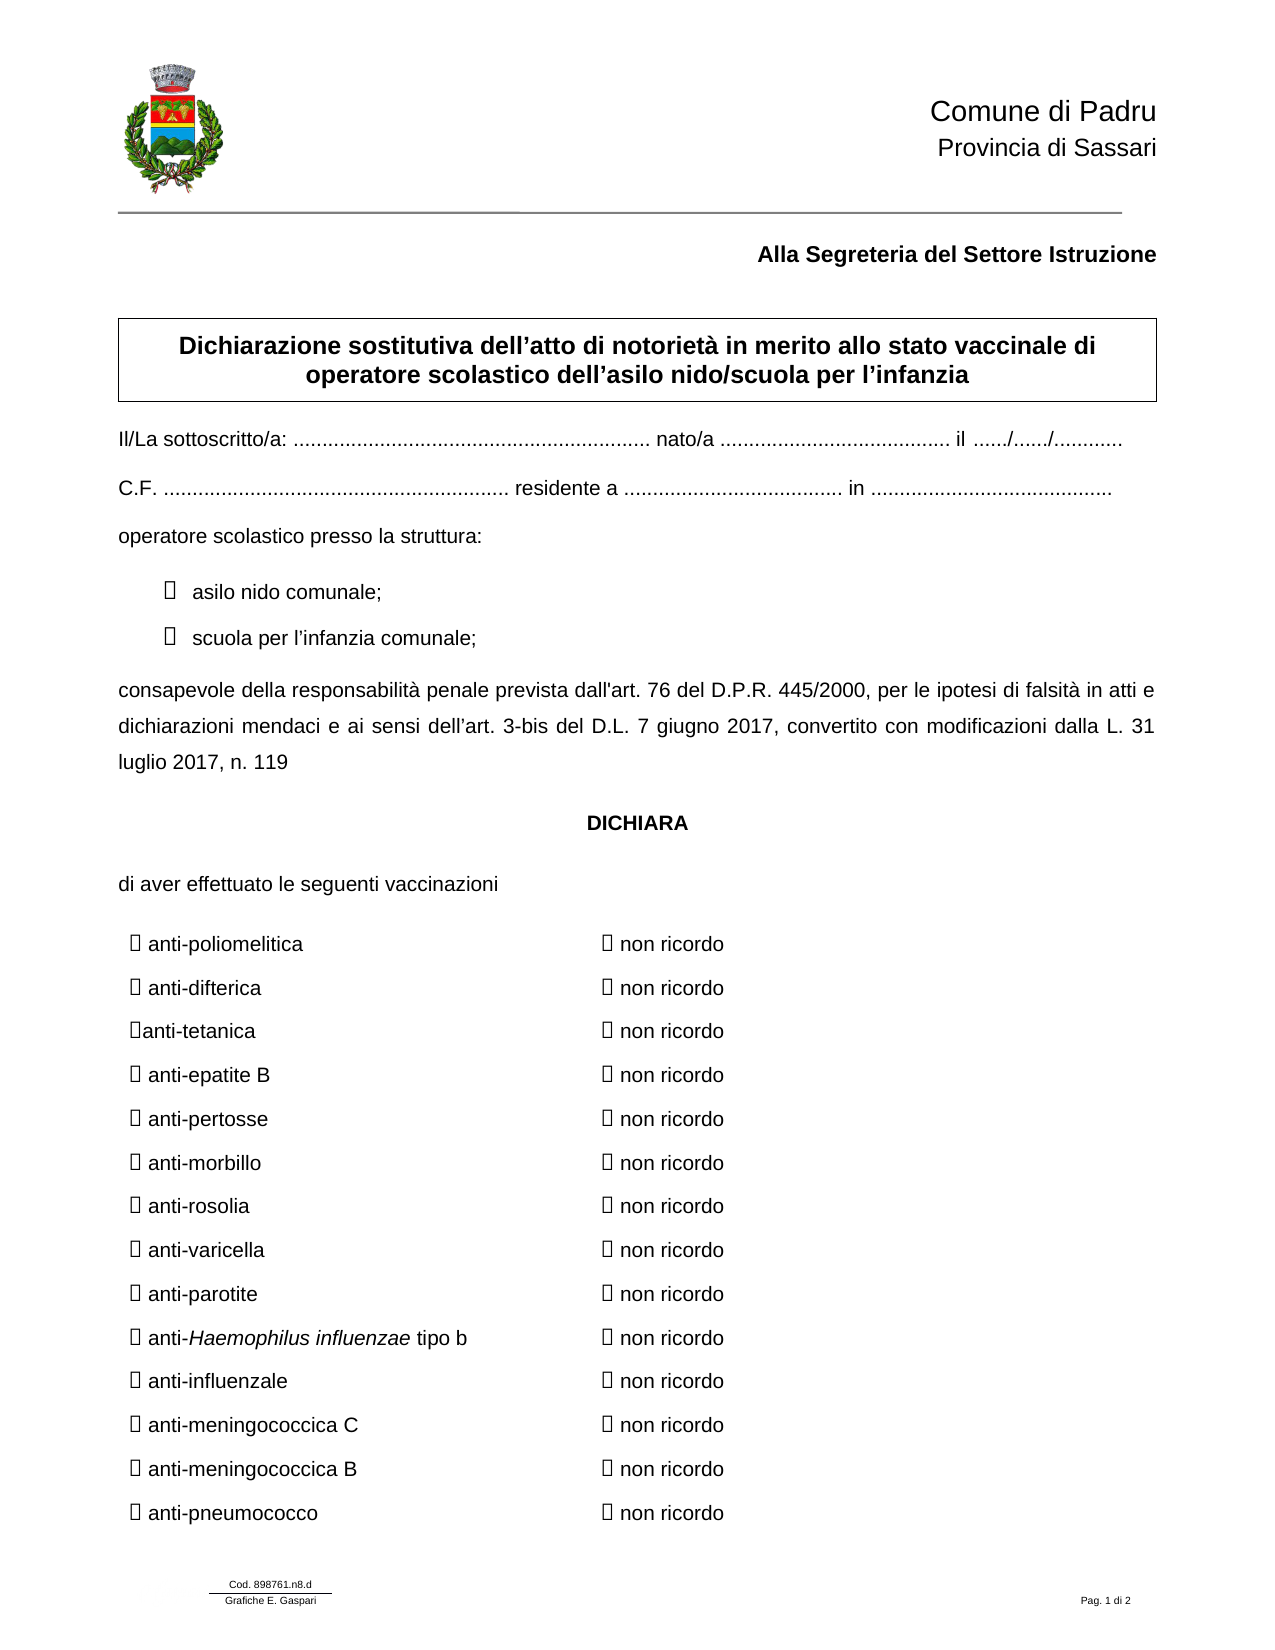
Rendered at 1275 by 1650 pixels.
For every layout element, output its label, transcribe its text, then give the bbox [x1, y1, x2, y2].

table_cell  non ricordo [589, 1227, 1156, 1271]
text Alla Segreteria del Settore Istruzione [118, 241, 1157, 267]
table_cell  non ricordo [589, 1402, 1156, 1446]
table_cell  anti-epatite B [117, 1052, 589, 1096]
table_cell  anti-pneumococco [117, 1489, 589, 1533]
table_cell  anti-morbillo [117, 1139, 589, 1183]
table_cell  anti-parotite [117, 1271, 589, 1314]
table_cell  non ricordo [589, 1446, 1156, 1489]
table_cell  non ricordo [589, 1008, 1156, 1052]
picture [122, 64, 224, 195]
table_cell  anti-meningococcica B [117, 1446, 589, 1489]
text di aver effettuato le seguenti vaccinazioni [118, 872, 1157, 896]
text Provincia di Sassari [224, 133, 1157, 162]
table_cell  anti-difterica [117, 964, 589, 1008]
table_cell  non ricordo [589, 1489, 1156, 1533]
table_cell anti-tetanica [117, 1008, 589, 1052]
table_cell  non ricordo [589, 964, 1156, 1008]
table_cell  non ricordo [589, 1052, 1156, 1096]
table_cell  non ricordo [589, 1314, 1156, 1358]
table_cell  anti-pertosse [117, 1096, 589, 1139]
text  asilo nido comunale; [162, 572, 1157, 606]
table_cell  anti-Haemophilus influenzae tipo b [117, 1314, 589, 1358]
text operatore scolastico presso la struttura: [118, 524, 1157, 548]
table_cell  non ricordo [589, 1139, 1156, 1183]
table_cell  non ricordo [589, 1271, 1156, 1314]
text C.F. ............................................................ residente a ...................................... in .......................................... [118, 475, 1157, 499]
text Comune di Padru [224, 94, 1157, 128]
text consapevole della responsabilità penale prevista dall'art. 76 del D.P.R. 445/2000, per le ipotesi di falsità in atti e dichiarazioni mendaci e ai sensi dell’art. 3-bis del D.L. 7 giugno 2017, convertito con modificazioni dalla L. 31 luglio 2017, n. 119 [118, 678, 1157, 774]
table_cell  anti-rosolia [117, 1183, 589, 1227]
table_cell  non ricordo [589, 1096, 1156, 1139]
table_header Dichiarazione sostitutiva dell’atto di notorietà in merito allo stato vaccinale di operatore scolastico dell’asilo nido/scuola per l’infanzia [119, 319, 1156, 401]
table_header  anti-poliomelitica [117, 921, 589, 964]
table_cell  non ricordo [589, 1358, 1156, 1402]
table_cell  anti-influenzale [117, 1358, 589, 1402]
text  scuola per l’infanzia comunale; [162, 619, 1157, 653]
text DICHIARA [118, 811, 1157, 835]
text Il/La sottoscritto/a: .............................................................. nato/a ........................................ il ....../....../............ [118, 427, 1157, 451]
table_header  non ricordo [589, 921, 1156, 964]
table_cell  anti-meningococcica C [117, 1402, 589, 1446]
table_cell  non ricordo [589, 1183, 1156, 1227]
table_cell  anti-varicella [117, 1227, 589, 1271]
